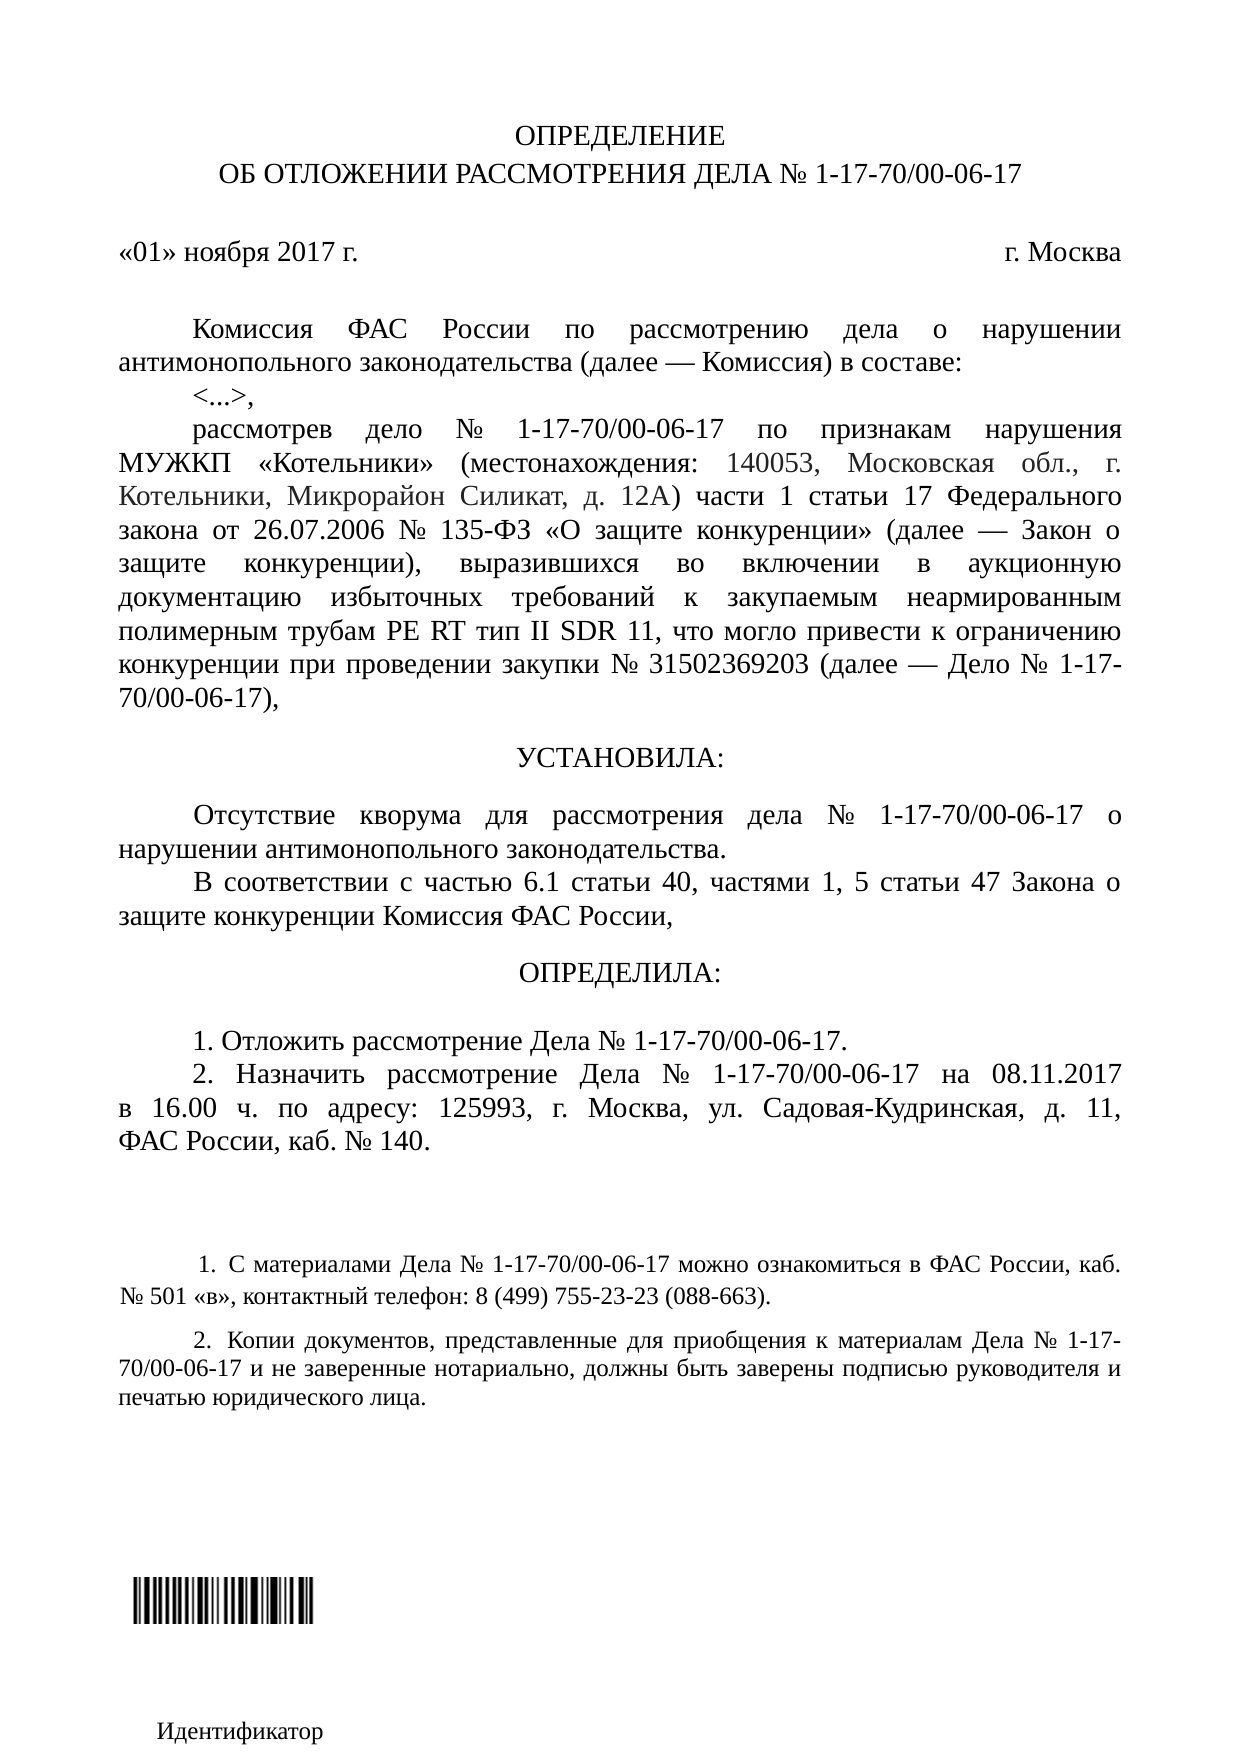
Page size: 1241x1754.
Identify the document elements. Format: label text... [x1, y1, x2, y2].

list С материалами Дела № 1-17-70/00-06-17 можно ознакомиться в ФАС России, каб. № 501 «в», контактный телефон: 8 (499) 755-23-23 (088-663). [119, 1249, 1122, 1309]
text ОПРЕДЕЛИЛА: [118, 956, 1122, 989]
text ОБ ОТЛОЖЕНИИ РАССМОТРЕНИЯ ДЕЛА № 1-17-70/00-06-17 [118, 157, 1122, 190]
list Копии документов, представленные для приобщения к материалам Дела № 1-17-70/00-06-17 и не заверенные нотариально, должны быть заверены подписью руководителя и печатью юридического лица. [118, 1325, 1122, 1411]
text В соответствии с частью 6.1 статьи 40, частями 1, 5 статьи 47 Закона о защите конкуренции Комиссия ФАС России, [118, 864, 1122, 931]
text <...>, [118, 378, 1122, 411]
text УСТАНОВИЛА: [118, 740, 1122, 773]
text Комиссия ФАС России по рассмотрению дела о нарушении антимонопольного законодательства (далее — Комиссия) в составе: [118, 311, 1122, 378]
text Отсутствие кворума для рассмотрения дела № 1-17-70/00-06-17 о нарушении антимонопольного законодательства. [118, 797, 1122, 864]
text 1. Отложить рассмотрение Дела № 1-17-70/00-06-17. [118, 1023, 1122, 1056]
picture [118, 1577, 331, 1624]
text рассмотрев дело № 1-17-70/00-06-17 по признакам нарушения МУЖКП «Котельники» (местонахождения: 140053, Московская обл., г. Котельники, Микрорайон Силикат, д. 12А) части 1 статьи 17 Федерального закона от 26.07.2006 № 135-ФЗ «О защите конкуренции» (далее — Закон о защите конкуренции), выразившихся во включении в аукционную документацию избыточных требований к закупаемым неармированным полимерным трубам PE RT тип II SDR 11, что могло привести к ограничению конкуренции при проведении закупки № 31502369203 (далее — Дело № 1-17-70/00-06-17), [118, 411, 1122, 713]
text ОПРЕДЕЛЕНИЕ [118, 118, 1122, 152]
text 2. Назначить рассмотрение Дела № 1-17-70/00-06-17 на 08.11.2017 в 16.00 ч. по адресу: 125993, г. Москва, ул. Садовая-Кудринская, д. 11, ФАС России, каб. № 140. [118, 1056, 1122, 1157]
text «01» ноября 2017 г. г. Москва [118, 234, 1122, 267]
